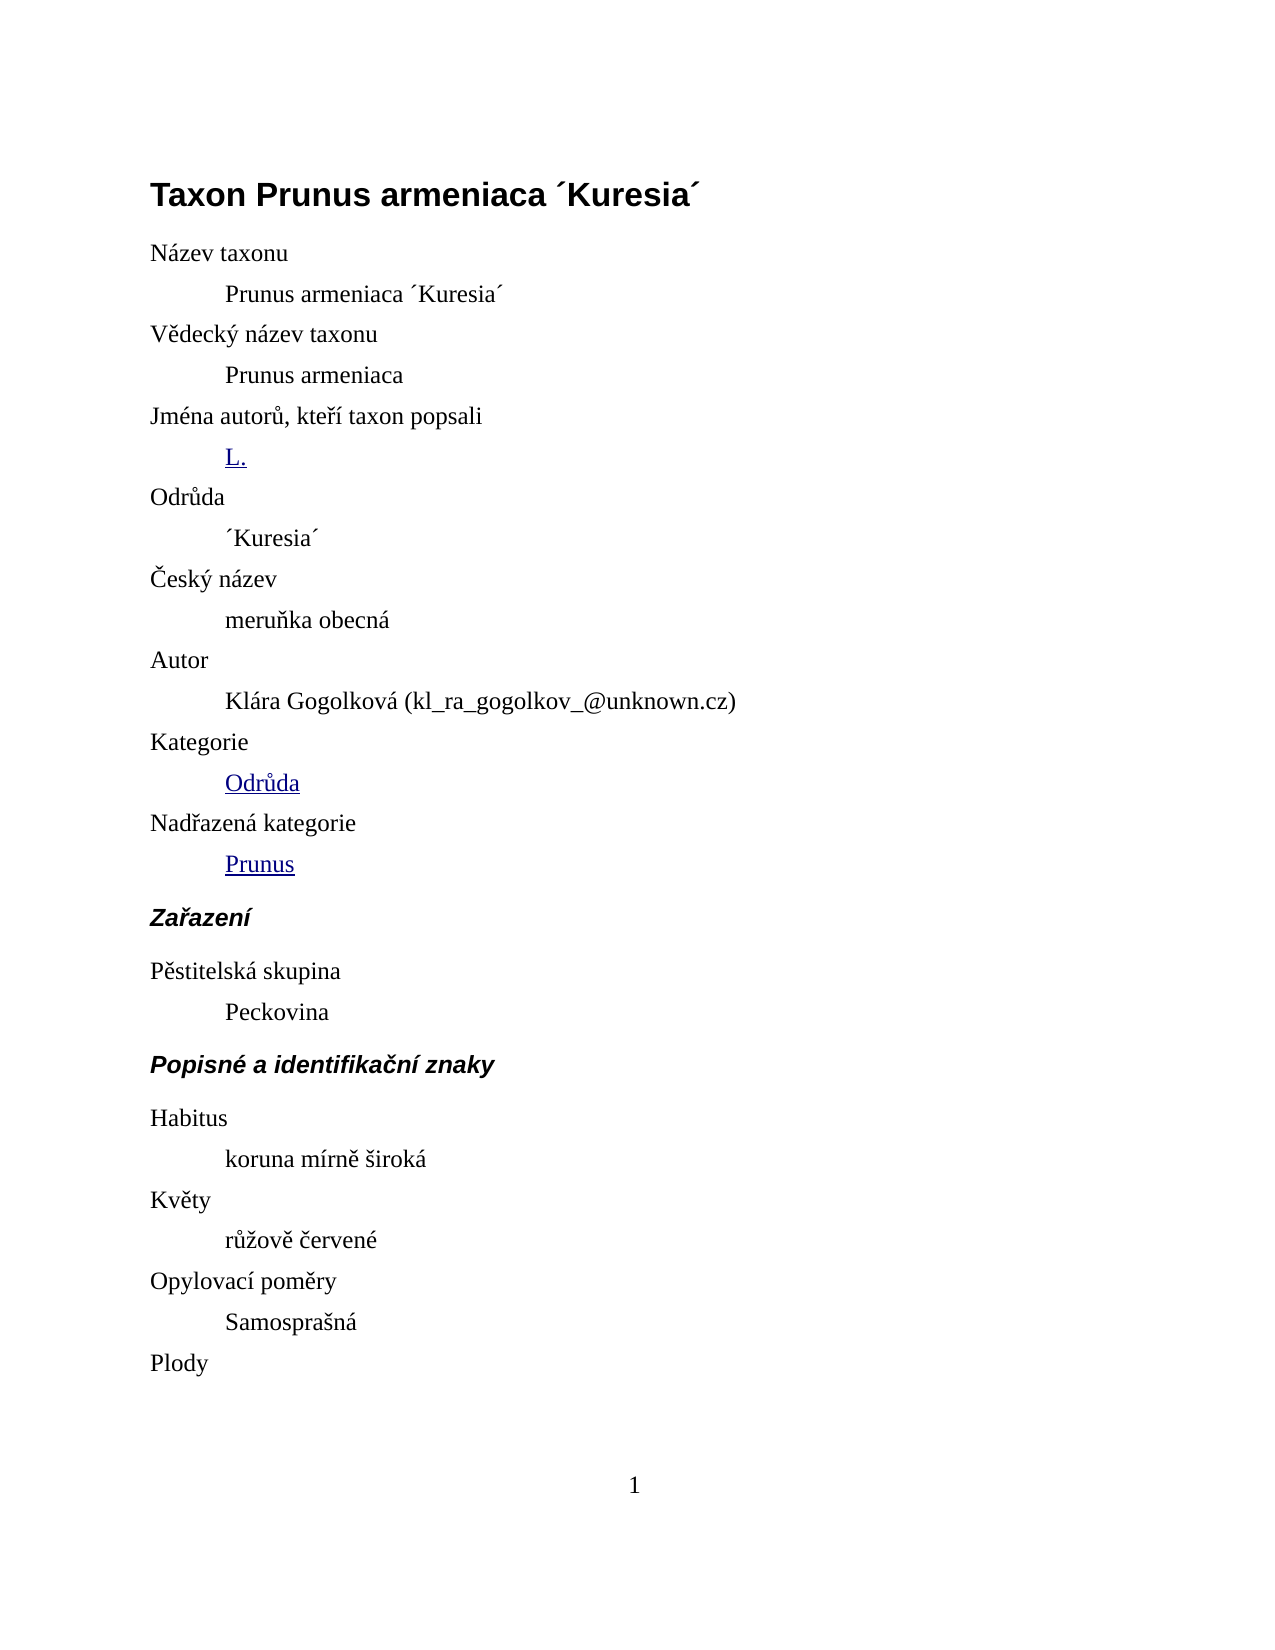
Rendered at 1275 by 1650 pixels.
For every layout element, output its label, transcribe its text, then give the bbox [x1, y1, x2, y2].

text Jména autorů, kteří taxon popsali [150, 401, 1125, 430]
text Pěstitelská skupina [150, 956, 1125, 984]
text růžově červené [225, 1226, 1125, 1254]
text meruňka obecná [225, 605, 1125, 633]
text Opylovací poměry [150, 1266, 1125, 1295]
text Název taxonu [150, 238, 1125, 267]
text Prunus armeniaca ´Kuresia´ [225, 279, 1125, 308]
text Habitus [150, 1103, 1125, 1132]
text Plody [150, 1348, 1125, 1376]
text Nadřazená kategorie [150, 808, 1125, 837]
text Kategorie [150, 727, 1125, 756]
text Květy [150, 1185, 1125, 1213]
text Autor [150, 645, 1125, 674]
text Peckovina [225, 997, 1125, 1025]
text Český název [150, 564, 1125, 593]
subtitle Taxon Prunus armeniaca ´Kuresia´ [150, 175, 1125, 214]
text Odrůda [225, 768, 1125, 796]
text Klára Gogolková (kl_ra_gogolkov_@unknown.cz) [225, 686, 1125, 715]
text Prunus armeniaca [225, 360, 1125, 389]
subtitle Zařazení [150, 903, 1125, 931]
text Samosprašná [225, 1307, 1125, 1336]
text ´Kuresia´ [225, 523, 1125, 552]
text Odrůda [150, 482, 1125, 511]
text L. [225, 442, 1125, 471]
text Vědecký název taxonu [150, 319, 1125, 348]
subtitle Popisné a identifikační znaky [150, 1050, 1125, 1079]
text Prunus [225, 849, 1125, 878]
text koruna mírně široká [225, 1144, 1125, 1173]
